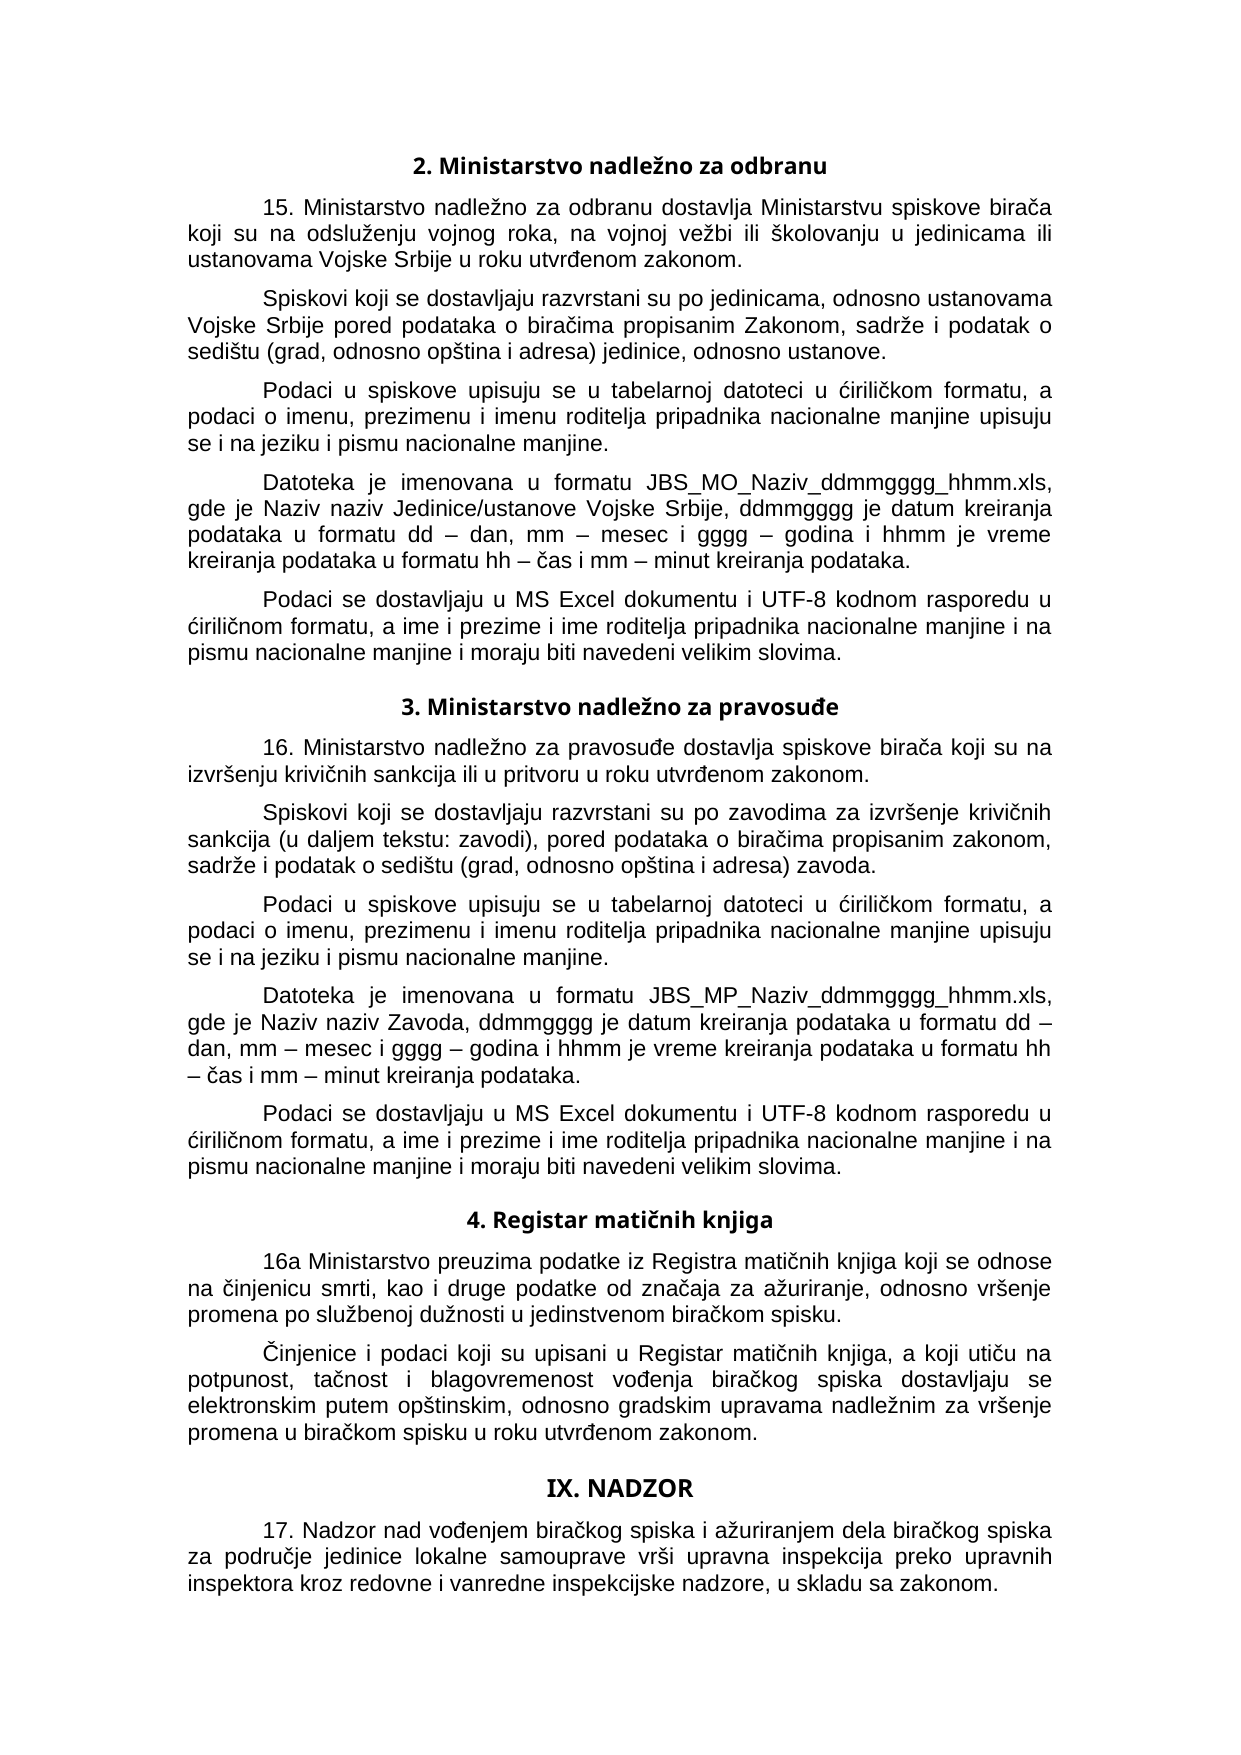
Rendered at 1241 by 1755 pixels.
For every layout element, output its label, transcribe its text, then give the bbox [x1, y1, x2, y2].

text 3. Ministarstvo nadležno za pravosuđe [262, 690, 978, 722]
text Podaci se dostavljaju u MS Excel dokumentu i UTF-8 kodnom rasporedu u ćiriličnom formatu, a ime i prezime i ime roditelja pripadnika nacionalne manjine i na pismu nacionalne manjine i moraju biti navedeni velikim slovima. [187, 586, 1053, 665]
text Podaci u spiskove upisuju se u tabelarnoj datoteci u ćiriličkom formatu, a podaci o imenu, prezimenu i imenu roditelja pripadnika nacionalne manjine upisuju se i na jeziku i pismu nacionalne manjine. [187, 891, 1053, 970]
text 16. Ministarstvo nadležno za pravosuđe dostavlja spiskove birača koji su na izvršenju krivičnih sankcija ili u pritvoru u roku utvrđenom zakonom. [187, 734, 1053, 787]
text 2. Ministarstvo nadležno za odbranu [262, 150, 978, 181]
text 16a Ministarstvo preuzima podatke iz Registra matičnih knjiga koji se odnose na činjenicu smrti, kao i druge podatke od značaja za ažuriranje, odnosno vršenje promena po službenoj dužnosti u jedinstvenom biračkom spisku. [187, 1248, 1053, 1327]
text Datoteka je imenovana u formatu JBS_MP_Naziv_ddmmgggg_hhmm.xls, gde je Naziv naziv Zavoda, ddmmgggg je datum kreiranja podataka u formatu dd – dan, mm – mesec i gggg – godina i hhmm je vreme kreiranja podataka u formatu hh – čas i mm – minut kreiranja podataka. [187, 982, 1053, 1088]
text IX. NADZOR [262, 1470, 978, 1504]
text Činjenice i podaci koji su upisani u Registar matičnih knjiga, a koji utiču na potpunost, tačnost i blagovremenost vođenja biračkog spiska dostavljaju se elektronskim putem opštinskim, odnosno gradskim upravama nadležnim za vršenje promena u biračkom spisku u roku utvrđenom zakonom. [187, 1340, 1053, 1445]
text 15. Ministarstvo nadležno za odbranu dostavlja Ministarstvu spiskove birača koji su na odsluženju vojnog roka, na vojnoj vežbi ili školovanju u jedinicama ili ustanovama Vojske Srbije u roku utvrđenom zakonom. [187, 194, 1053, 273]
text Spiskovi koji se dostavljaju razvrstani su po jedinicama, odnosno ustanovama Vojske Srbije pored podataka o biračima propisanim Zakonom, sadrže i podatak o sedištu (grad, odnosno opština i adresa) jedinice, odnosno ustanove. [187, 285, 1053, 364]
text Spiskovi koji se dostavljaju razvrstani su po zavodima za izvršenje krivičnih sankcija (u daljem tekstu: zavodi), pored podataka o biračima propisanim zakonom, sadrže i podatak o sedištu (grad, odnosno opština i adresa) zavoda. [187, 799, 1053, 878]
text Podaci u spiskove upisuju se u tabelarnoj datoteci u ćiriličkom formatu, a podaci o imenu, prezimenu i imenu roditelja pripadnika nacionalne manjine upisuju se i na jeziku i pismu nacionalne manjine. [187, 377, 1053, 456]
text Podaci se dostavljaju u MS Excel dokumentu i UTF-8 kodnom rasporedu u ćiriličnom formatu, a ime i prezime i ime roditelja pripadnika nacionalne manjine i na pismu nacionalne manjine i moraju biti navedeni velikim slovima. [187, 1100, 1053, 1179]
text 4. Registar matičnih knjiga [262, 1204, 978, 1236]
text Datoteka je imenovana u formatu JBS_MO_Naziv_ddmmgggg_hhmm.xls, gde je Naziv naziv Jedinice/ustanove Vojske Srbije, ddmmgggg je datum kreiranja podataka u formatu dd – dan, mm – mesec i gggg – godina i hhmm je vreme kreiranja podataka u formatu hh – čas i mm – minut kreiranja podataka. [187, 468, 1053, 574]
text 17. Nadzor nad vođenjem biračkog spiska i ažuriranjem dela biračkog spiska za područje jedinice lokalne samouprave vrši upravna inspekcija preko upravnih inspektora kroz redovne i vanredne inspekcijske nadzore, u skladu sa zakonom. [187, 1517, 1053, 1596]
